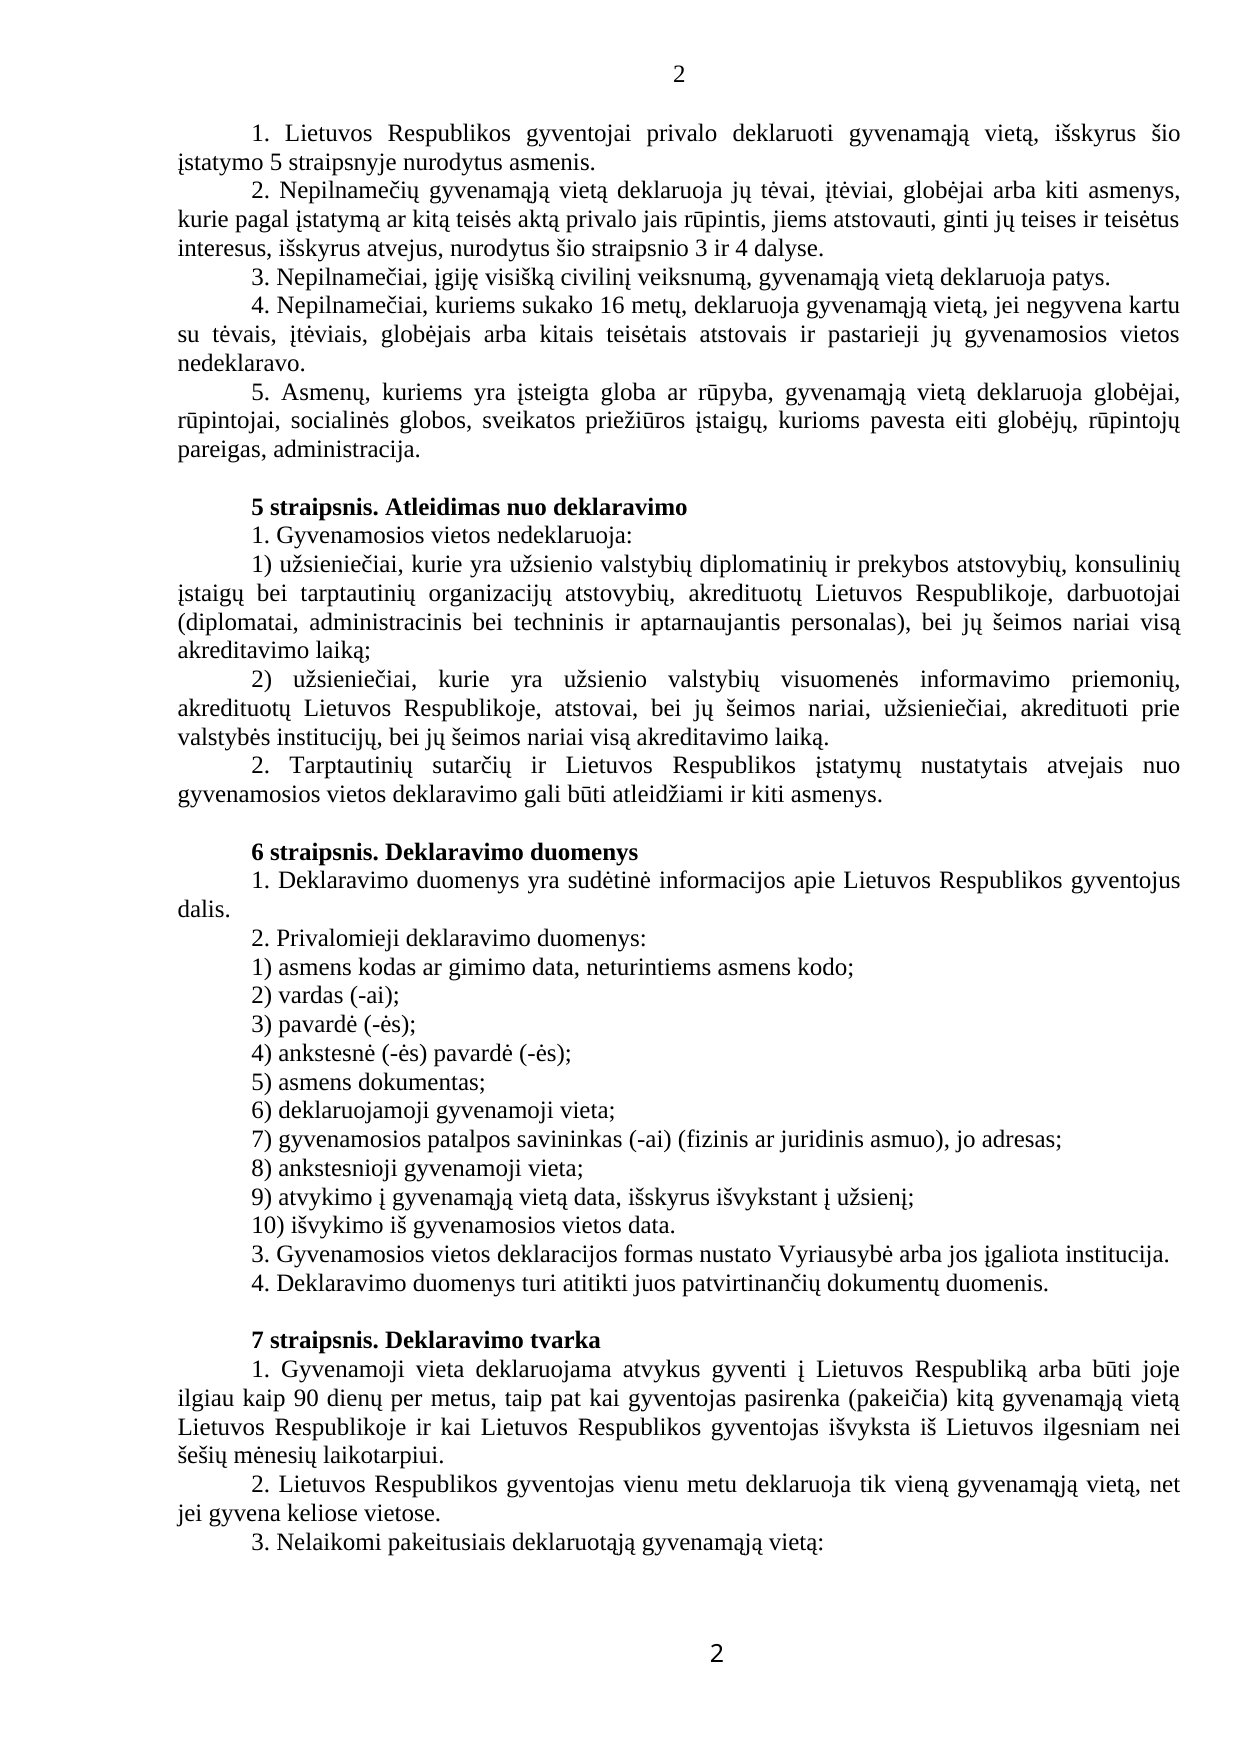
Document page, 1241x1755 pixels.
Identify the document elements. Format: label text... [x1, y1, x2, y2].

text 3) pavardė (-ės); [177, 1009, 1181, 1038]
text 2. Tarptautinių sutarčių ir Lietuvos Respublikos įstatymų nustatytais atvejais nuo gyvenamosios vietos deklaravimo gali būti atleidžiami ir kiti asmenys. [177, 751, 1181, 808]
text 2. Nepilnamečių gyvenamąją vietą deklaruoja jų tėvai, įtėviai, globėjai arba kiti asmenys, kurie pagal įstatymą ar kitą teisės aktą privalo jais rūpintis, jiems atstovauti, ginti jų teises ir teisėtus interesus, išskyrus atvejus, nurodytus šio straipsnio 3 ir 4 dalyse. [177, 176, 1181, 262]
text 8) ankstesnioji gyvenamoji vieta; [177, 1153, 1181, 1182]
text 1. Deklaravimo duomenys yra sudėtinė informacijos apie Lietuvos Respublikos gyventojus dalis. [177, 866, 1181, 923]
text 7) gyvenamosios patalpos savininkas (-ai) (fizinis ar juridinis asmuo), jo adresas; [177, 1124, 1181, 1153]
text 3. Gyvenamosios vietos deklaracijos formas nustato Vyriausybė arba jos įgaliota institucija. [177, 1239, 1181, 1268]
text 4. Deklaravimo duomenys turi atitikti juos patvirtinančių dokumentų duomenis. [177, 1268, 1181, 1297]
text 1) asmens kodas ar gimimo data, neturintiems asmens kodo; [177, 952, 1181, 981]
text 9) atvykimo į gyvenamąją vietą data, išskyrus išvykstant į užsienį; [177, 1182, 1181, 1211]
text 2. Lietuvos Respublikos gyventojas vienu metu deklaruoja tik vieną gyvenamąją vietą, net jei gyvena keliose vietose. [177, 1469, 1181, 1527]
text 1) užsieniečiai, kurie yra užsienio valstybių diplomatinių ir prekybos atstovybių, konsulinių įstaigų bei tarptautinių organizacijų atstovybių, akredituotų Lietuvos Respublikoje, darbuotojai (diplomatai, administracinis bei techninis ir aptarnaujantis personalas), bei jų šeimos nariai visą akreditavimo laiką; [177, 549, 1181, 664]
text 5) asmens dokumentas; [177, 1067, 1181, 1096]
text 4) ankstesnė (-ės) pavardė (-ės); [177, 1038, 1181, 1067]
text 1. Gyvenamosios vietos nedeklaruoja: [177, 521, 1181, 549]
text 1. Lietuvos Respublikos gyventojai privalo deklaruoti gyvenamąją vietą, išskyrus šio įstatymo 5 straipsnyje nurodytus asmenis. [177, 118, 1181, 176]
text 10) išvykimo iš gyvenamosios vietos data. [177, 1211, 1181, 1239]
text 5 straipsnis. Atleidimas nuo deklaravimo [177, 492, 1181, 521]
text 2. Privalomieji deklaravimo duomenys: [177, 923, 1181, 952]
text 2) užsieniečiai, kurie yra užsienio valstybių visuomenės informavimo priemonių, akredituotų Lietuvos Respublikoje, atstovai, bei jų šeimos nariai, užsieniečiai, akredituoti prie valstybės institucijų, bei jų šeimos nariai visą akreditavimo laiką. [177, 664, 1181, 751]
text 1. Gyvenamoji vieta deklaruojama atvykus gyventi į Lietuvos Respubliką arba būti joje ilgiau kaip 90 dienų per metus, taip pat kai gyventojas pasirenka (pakeičia) kitą gyvenamąją vietą Lietuvos Respublikoje ir kai Lietuvos Respublikos gyventojas išvyksta iš Lietuvos ilgesniam nei šešių mėnesių laikotarpiui. [177, 1354, 1181, 1469]
text 6) deklaruojamoji gyvenamoji vieta; [177, 1096, 1181, 1124]
text 2) vardas (-ai); [177, 981, 1181, 1009]
text 3. Nepilnamečiai, įgiję visišką civilinį veiksnumą, gyvenamąją vietą deklaruoja patys. [177, 262, 1181, 291]
text 5. Asmenų, kuriems yra įsteigta globa ar rūpyba, gyvenamąją vietą deklaruoja globėjai, rūpintojai, socialinės globos, sveikatos priežiūros įstaigų, kurioms pavesta eiti globėjų, rūpintojų pareigas, administracija. [177, 377, 1181, 463]
text 6 straipsnis. Deklaravimo duomenys [177, 837, 1181, 866]
text 3. Nelaikomi pakeitusiais deklaruotąją gyvenamąją vietą: [177, 1527, 1181, 1556]
text 4. Nepilnamečiai, kuriems sukako 16 metų, deklaruoja gyvenamąją vietą, jei negyvena kartu su tėvais, įtėviais, globėjais arba kitais teisėtais atstovais ir pastarieji jų gyvenamosios vietos nedeklaravo. [177, 291, 1181, 377]
text 7 straipsnis. Deklaravimo tvarka [177, 1326, 1181, 1354]
